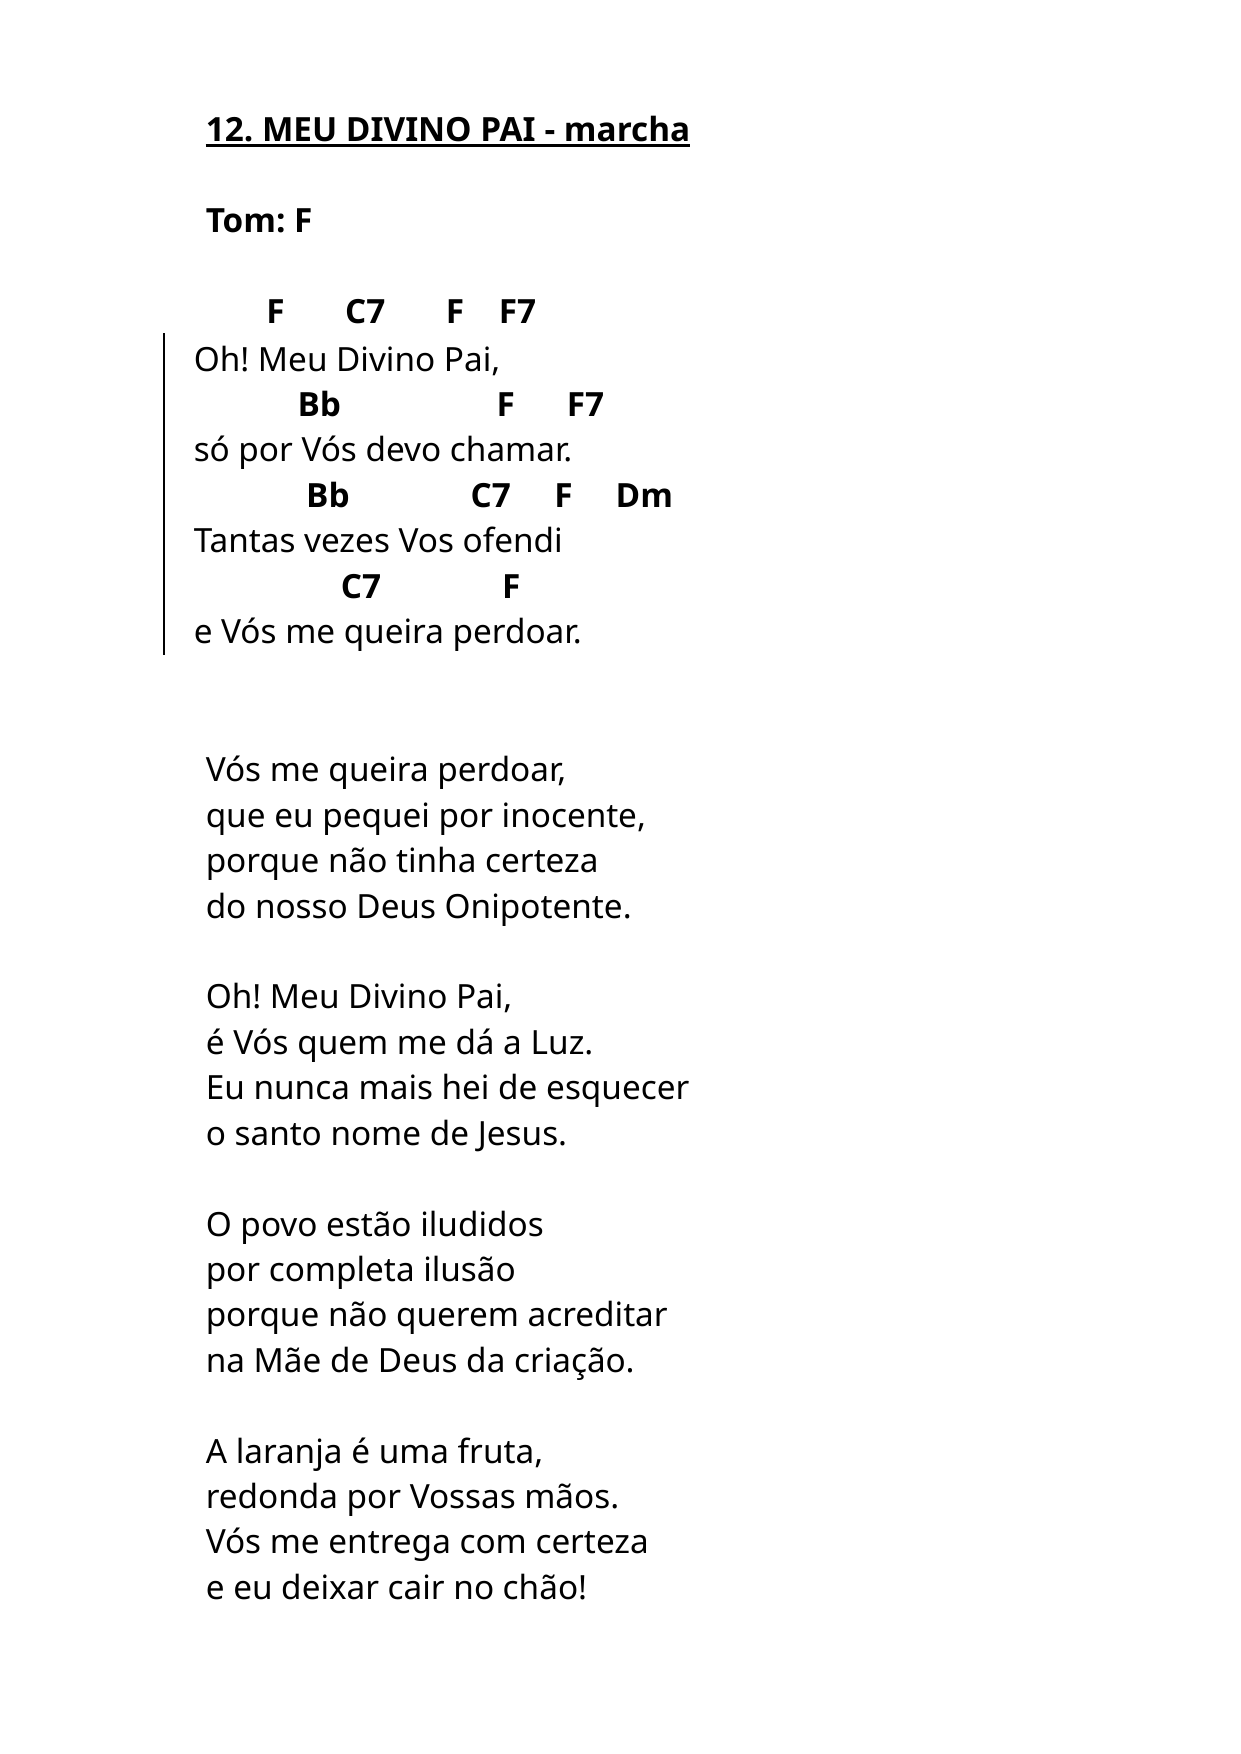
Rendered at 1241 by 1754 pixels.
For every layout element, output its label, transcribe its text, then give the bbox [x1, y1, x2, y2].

text por completa ilusão [177, 1246, 1063, 1291]
text redonda por Vossas mãos. [177, 1473, 1063, 1518]
subtitle Tom: F [177, 197, 1063, 242]
text O povo estão iludidos [177, 1200, 1063, 1246]
text e eu deixar cair no chão! [177, 1564, 1063, 1609]
text na Mãe de Deus da criação. [177, 1337, 1063, 1382]
text do nosso Deus Onipotente. [177, 882, 1063, 928]
subtitle 12. MEU DIVINO PAI - marcha [177, 106, 1063, 152]
text A laranja é uma fruta, [177, 1427, 1063, 1473]
text é Vós quem me dá a Luz. [177, 1019, 1063, 1064]
text Vós me entrega com certeza [177, 1518, 1063, 1564]
table_header Oh! Meu Divino Pai, Bb F F7 só por Vós devo chamar. Bb C7 F Dm Tantas vezes Vos ofendi C7 F e Vós me queira perdoar. [165, 335, 1050, 653]
subtitle F C7 F F7 [177, 288, 1063, 333]
text Eu nunca mais hei de esquecer [177, 1064, 1063, 1109]
text porque não tinha certeza [177, 837, 1063, 882]
text Oh! Meu Divino Pai, [177, 973, 1063, 1019]
text Vós me queira perdoar, [177, 746, 1063, 792]
text o santo nome de Jesus. [177, 1109, 1063, 1155]
text porque não querem acreditar [177, 1291, 1063, 1337]
text que eu pequei por inocente, [177, 792, 1063, 837]
